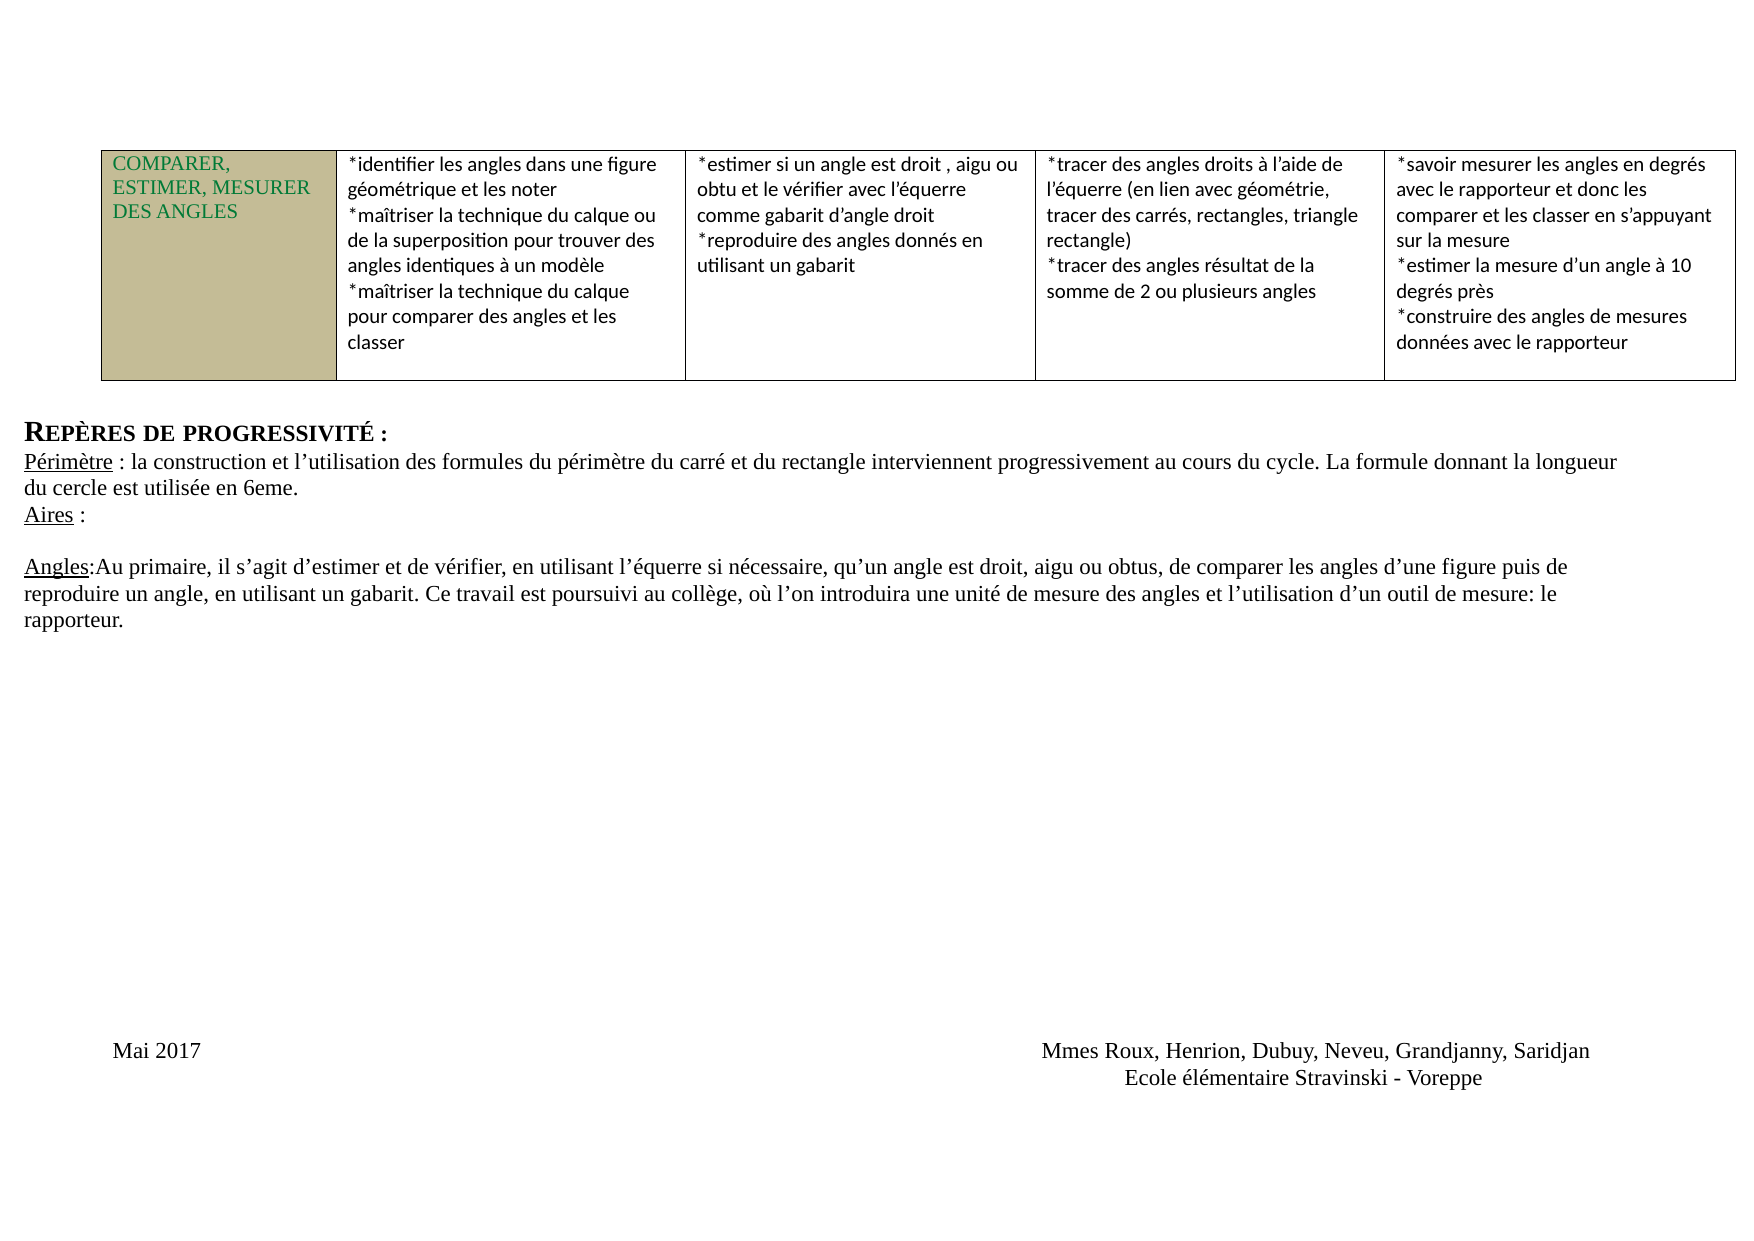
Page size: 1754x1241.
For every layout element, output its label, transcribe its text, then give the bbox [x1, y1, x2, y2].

text Repères de progressivité : [24, 414, 1641, 448]
table_cell *identifier les angles dans une figure géométrique et les noter *maîtriser la technique du calque ou de la superposition pour trouver des angles identiques à un modèle *maîtriser la technique du calque pour comparer des angles et les classer [337, 151, 685, 380]
table_cell *tracer des angles droits à l’aide de l’équerre (en lien avec géométrie, tracer des carrés, rectangles, triangle rectangle) *tracer des angles résultat de la somme de 2 ou plusieurs angles [1036, 151, 1384, 380]
table_cell *savoir mesurer les angles en degrés avec le rapporteur et donc les comparer et les classer en s’appuyant sur la mesure *estimer la mesure d’un angle à 10 degrés près *construire des angles de mesures données avec le rapporteur [1385, 151, 1735, 380]
text Périmètre : la construction et l’utilisation des formules du périmètre du carré et du rectangle interviennent progressivement au cours du cycle. La formule donnant la longueur du cercle est utilisée en 6eme. [24, 448, 1641, 501]
text Aires : [24, 501, 1641, 527]
table_cell *estimer si un angle est droit , aigu ou obtu et le vérifier avec l’équerre comme gabarit d’angle droit *reproduire des angles donnés en utilisant un gabarit [686, 151, 1035, 380]
text Angles:Au primaire, il s’agit d’estimer et de vérifier, en utilisant l’équerre si nécessaire, qu’un angle est droit, aigu ou obtus, de comparer les angles d’une figure puis de reproduire un angle, en utilisant un gabarit. Ce travail est poursuivi au collège, où l’on introduira une unité de mesure des angles et l’utilisation d’un outil de mesure: le rapporteur. [24, 553, 1641, 632]
table_cell COMPARER, ESTIMER, MESURER DES ANGLES [102, 151, 336, 380]
